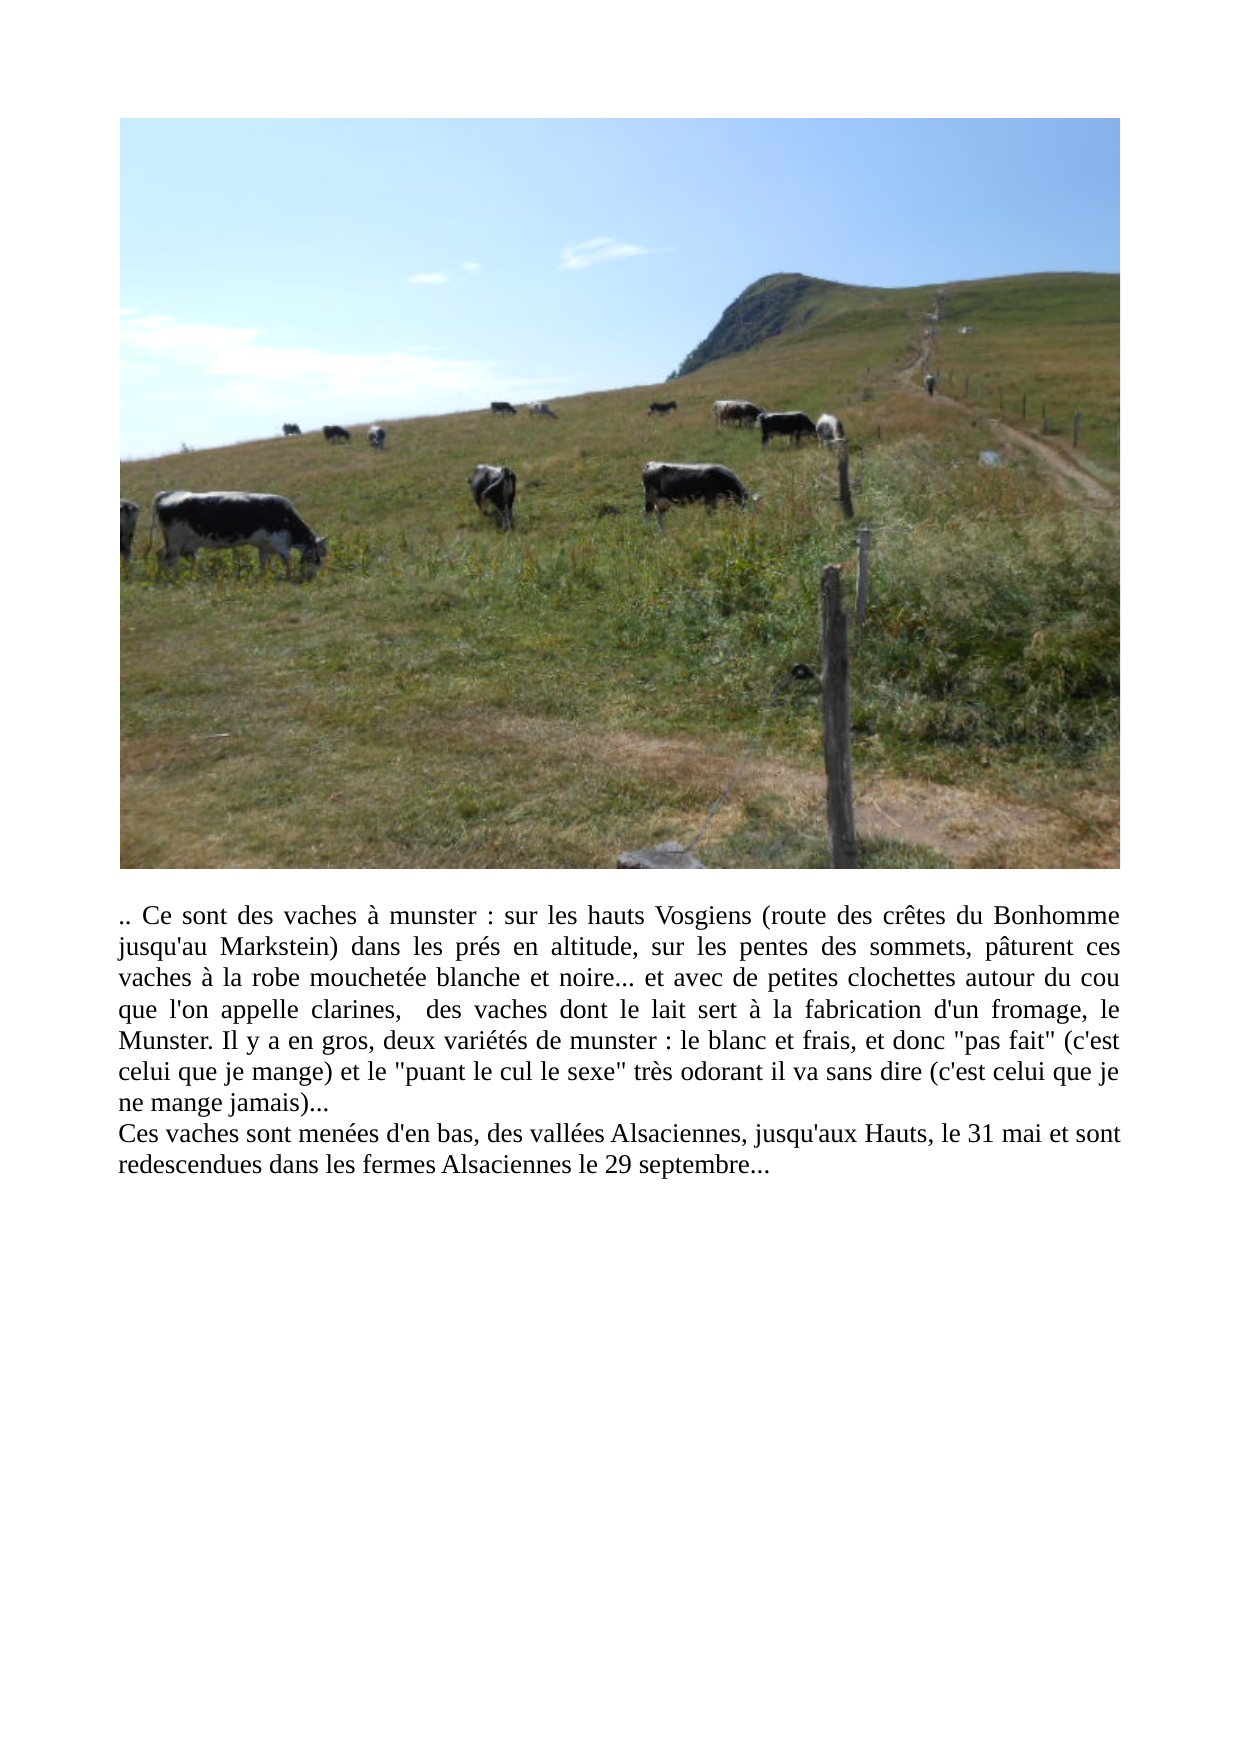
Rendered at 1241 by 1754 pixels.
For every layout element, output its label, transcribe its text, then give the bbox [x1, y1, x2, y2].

text Ces vaches sont menées d'en bas, des vallées Alsaciennes, jusqu'aux Hauts, le 31 mai et sont redescendues dans les fermes Alsaciennes le 29 septembre... [118, 1117, 1122, 1179]
text .. Ce sont des vaches à munster : sur les hauts Vosgiens (route des crêtes du Bonhomme jusqu'au Markstein) dans les prés en altitude, sur les pentes des sommets, pâturent ces vaches à la robe mouchetée blanche et noire... et avec de petites clochettes autour du cou que l'on appelle clarines, des vaches dont le lait sert à la fabrication d'un fromage, le Munster. Il y a en gros, deux variétés de munster : le blanc et frais, et donc "pas fait" (c'est celui que je mange) et le "puant le cul le sexe" très odorant il va sans dire (c'est celui que je ne mange jamais)... [118, 899, 1122, 1117]
picture [120, 118, 1121, 869]
